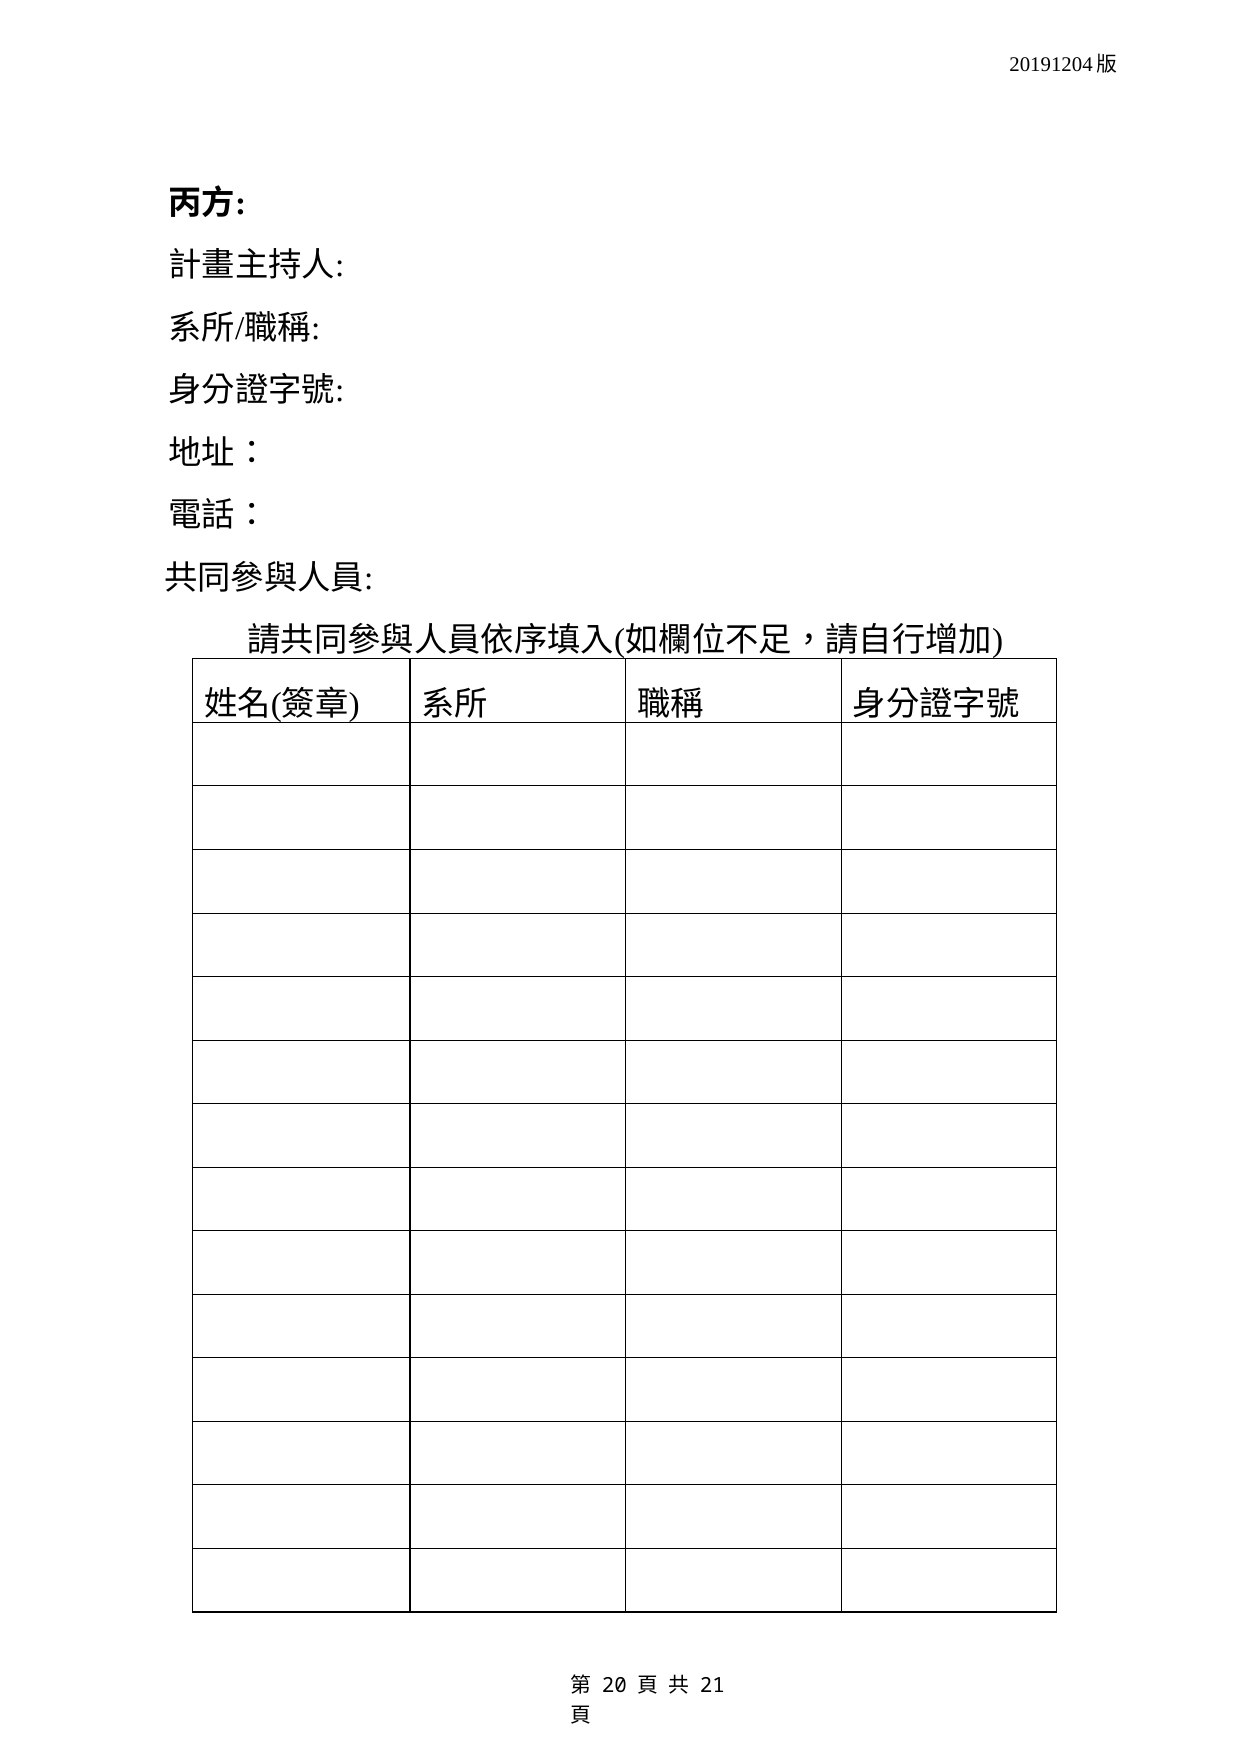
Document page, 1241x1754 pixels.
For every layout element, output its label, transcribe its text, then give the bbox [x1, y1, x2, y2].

table_cell [842, 1422, 1056, 1484]
table_cell [842, 914, 1056, 976]
table_cell [193, 1168, 409, 1230]
text 身分證字號: [118, 346, 1122, 408]
table_cell [626, 914, 841, 976]
table_cell [411, 1104, 625, 1167]
text 電話： [168, 471, 1122, 533]
table_cell [411, 723, 625, 785]
table_cell [193, 914, 409, 976]
table_cell [626, 1041, 841, 1103]
table_cell [193, 850, 409, 912]
table_cell [626, 1168, 841, 1230]
text 地址： [168, 408, 1122, 471]
table_cell [842, 1041, 1056, 1103]
table_header 姓名(簽章) [193, 659, 409, 722]
table_cell [411, 1422, 625, 1484]
table_cell [626, 1358, 841, 1421]
text 計畫主持人: [118, 221, 1122, 283]
table_cell [842, 1485, 1056, 1548]
table_cell [193, 1422, 409, 1484]
text 請共同參與人員依序填入(如欄位不足，請自行增加) [147, 596, 1122, 658]
table_cell [411, 1549, 625, 1611]
text 丙方: [168, 158, 1122, 221]
table_cell [193, 1231, 409, 1294]
text 系所/職稱: [118, 283, 1122, 346]
table_header 系所 [411, 659, 625, 722]
table_cell [411, 1485, 625, 1548]
table_cell [411, 786, 625, 849]
table_cell [193, 786, 409, 849]
table_cell [626, 850, 841, 912]
table_cell [193, 1041, 409, 1103]
table_cell [193, 1549, 409, 1611]
table_cell [842, 850, 1056, 912]
table_cell [626, 723, 841, 785]
table_cell [411, 850, 625, 912]
table_cell [193, 723, 409, 785]
table_cell [626, 1422, 841, 1484]
table_header 身分證字號 [842, 659, 1056, 722]
table_cell [193, 977, 409, 1039]
table_cell [193, 1295, 409, 1357]
table_cell [842, 1168, 1056, 1230]
text 共同參與人員: [147, 533, 1122, 596]
table_cell [842, 723, 1056, 785]
table_cell [411, 1231, 625, 1294]
table_cell [842, 1104, 1056, 1167]
table_cell [411, 914, 625, 976]
table_cell [626, 1295, 841, 1357]
table_cell [411, 1168, 625, 1230]
table_cell [411, 1358, 625, 1421]
table_cell [842, 977, 1056, 1039]
table_cell [842, 786, 1056, 849]
table_cell [842, 1549, 1056, 1611]
table_cell [193, 1485, 409, 1548]
table_cell [626, 1231, 841, 1294]
table_cell [411, 977, 625, 1039]
table_cell [626, 1549, 841, 1611]
table_cell [626, 786, 841, 849]
table_cell [842, 1358, 1056, 1421]
table_cell [626, 1485, 841, 1548]
table_cell [626, 977, 841, 1039]
table_cell [626, 1104, 841, 1167]
table_cell [411, 1295, 625, 1357]
table_cell [411, 1041, 625, 1103]
table_cell [193, 1358, 409, 1421]
table_cell [193, 1104, 409, 1167]
table_header 職稱 [626, 659, 841, 722]
table_cell [842, 1295, 1056, 1357]
table_cell [842, 1231, 1056, 1294]
